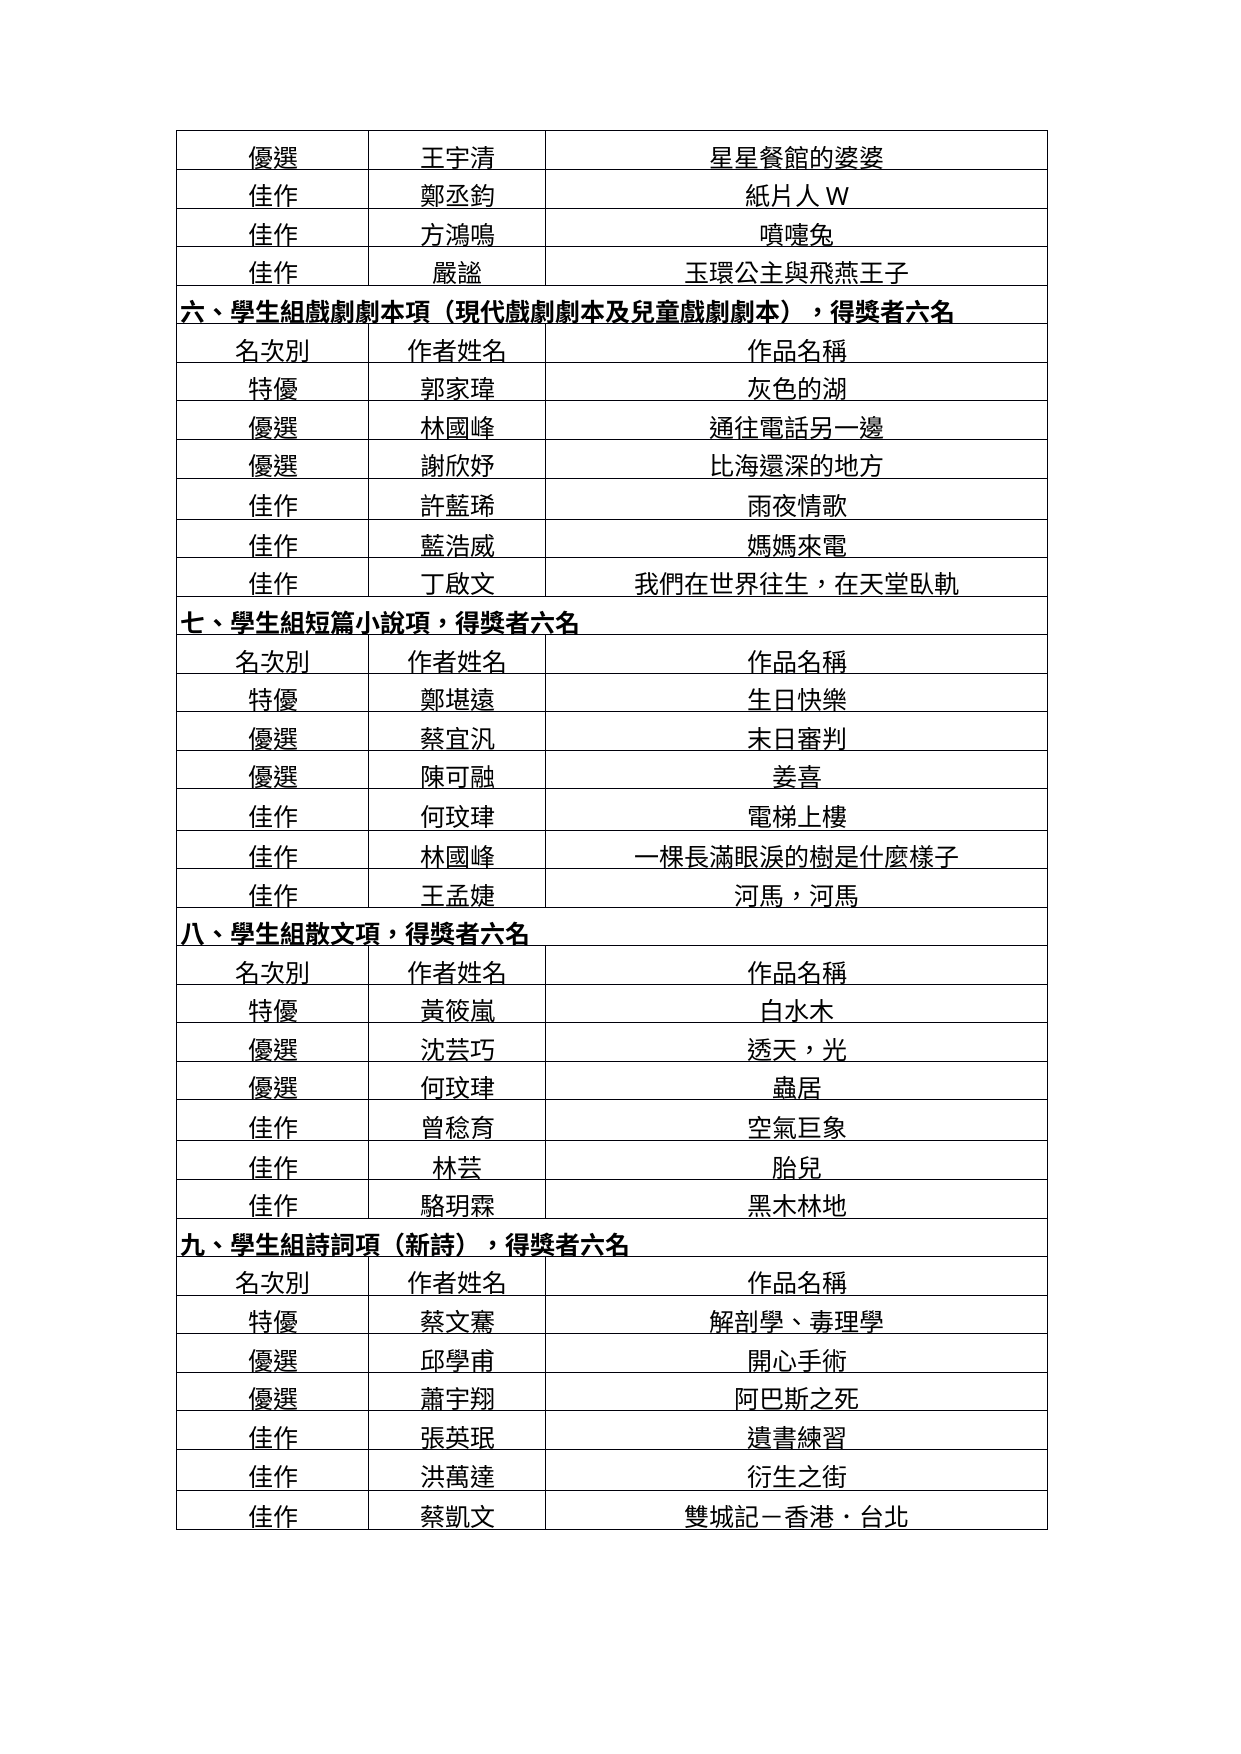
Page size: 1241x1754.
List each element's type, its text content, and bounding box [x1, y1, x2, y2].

table_cell 特優 [177, 363, 368, 400]
table_cell 何玟珒 [369, 1062, 545, 1099]
table_cell 末日審判 [546, 712, 1047, 750]
table_cell 阿巴斯之死 [546, 1373, 1047, 1410]
table_cell 佳作 [177, 831, 368, 868]
table_cell 一棵長滿眼淚的樹是什麼樣子 [546, 831, 1047, 868]
table_cell 王宇清 [369, 131, 545, 169]
table_cell 紙片人W [546, 170, 1047, 207]
table_cell 優選 [177, 712, 368, 750]
table_cell 衍生之街 [546, 1450, 1047, 1490]
table_cell 名次別 [177, 946, 368, 984]
table_cell 黃筱嵐 [369, 985, 545, 1022]
table_cell 許藍琋 [369, 479, 545, 518]
table_cell 作品名稱 [546, 1257, 1047, 1294]
table_cell 林國峰 [369, 401, 545, 439]
table_cell 河馬，河馬 [546, 869, 1047, 907]
table_cell 何玟珒 [369, 789, 545, 829]
table_cell 黑木林地 [546, 1180, 1047, 1217]
table_cell 特優 [177, 674, 368, 711]
table_cell 優選 [177, 131, 368, 169]
table_cell 張英珉 [369, 1411, 545, 1449]
table_cell 空氣巨象 [546, 1100, 1047, 1140]
table_cell 星星餐館的婆婆 [546, 131, 1047, 169]
table_cell 姜喜 [546, 751, 1047, 788]
table_cell 鄭丞鈞 [369, 170, 545, 207]
table_cell 洪萬達 [369, 1450, 545, 1490]
table_cell 佳作 [177, 1450, 368, 1490]
table_cell 蕭宇翔 [369, 1373, 545, 1410]
table_cell 優選 [177, 1062, 368, 1099]
table_cell 林國峰 [369, 831, 545, 868]
table_cell 佳作 [177, 247, 368, 284]
table_cell 佳作 [177, 1180, 368, 1217]
table_cell 王孟婕 [369, 869, 545, 907]
table_cell 名次別 [177, 324, 368, 362]
table_cell 佳作 [177, 789, 368, 829]
table_cell 優選 [177, 440, 368, 477]
table_cell 優選 [177, 1023, 368, 1061]
table_cell 玉環公主與飛燕王子 [546, 247, 1047, 284]
table_cell 特優 [177, 985, 368, 1022]
table_cell 佳作 [177, 1141, 368, 1179]
table_cell 佳作 [177, 1100, 368, 1140]
table_cell 邱學甫 [369, 1334, 545, 1372]
table_cell 佳作 [177, 479, 368, 518]
table_cell 鄭堪遠 [369, 674, 545, 711]
table_cell 佳作 [177, 170, 368, 207]
table_cell 胎兒 [546, 1141, 1047, 1179]
table_cell 噴嚏兔 [546, 209, 1047, 246]
table_cell 九、學生組詩詞項（新詩），得獎者六名 [177, 1219, 1047, 1256]
table_cell 雨夜情歌 [546, 479, 1047, 518]
table_cell 作者姓名 [369, 1257, 545, 1294]
table_cell 佳作 [177, 520, 368, 557]
table_cell 作者姓名 [369, 324, 545, 362]
table_cell 郭家瑋 [369, 363, 545, 400]
table_cell 作品名稱 [546, 635, 1047, 673]
table_cell 遺書練習 [546, 1411, 1047, 1449]
table_cell 我們在世界往生，在天堂臥軌 [546, 558, 1047, 596]
table_cell 優選 [177, 401, 368, 439]
table_cell 佳作 [177, 1491, 368, 1528]
table_cell 開心手術 [546, 1334, 1047, 1372]
table_cell 七、學生組短篇小說項，得獎者六名 [177, 597, 1047, 634]
table_cell 謝欣妤 [369, 440, 545, 477]
table_cell 通往電話另一邊 [546, 401, 1047, 439]
table_cell 嚴謐 [369, 247, 545, 284]
table_cell 陳可融 [369, 751, 545, 788]
table_cell 作者姓名 [369, 635, 545, 673]
table_cell 林芸 [369, 1141, 545, 1179]
table_cell 電梯上樓 [546, 789, 1047, 829]
table_cell 佳作 [177, 209, 368, 246]
table_cell 佳作 [177, 1411, 368, 1449]
table_cell 丁啟文 [369, 558, 545, 596]
table_cell 優選 [177, 751, 368, 788]
table_cell 優選 [177, 1334, 368, 1372]
table_cell 媽媽來電 [546, 520, 1047, 557]
table_cell 特優 [177, 1296, 368, 1333]
table_cell 佳作 [177, 869, 368, 907]
table_cell 名次別 [177, 1257, 368, 1294]
table_cell 優選 [177, 1373, 368, 1410]
table_cell 作品名稱 [546, 946, 1047, 984]
table_cell 作者姓名 [369, 946, 545, 984]
table_cell 曾稔育 [369, 1100, 545, 1140]
table_cell 佳作 [177, 558, 368, 596]
table_cell 比海還深的地方 [546, 440, 1047, 477]
table_cell 六、學生組戲劇劇本項（現代戲劇劇本及兒童戲劇劇本），得獎者六名 [177, 286, 1047, 323]
table_cell 藍浩威 [369, 520, 545, 557]
table_cell 蔡宜汎 [369, 712, 545, 750]
table_cell 雙城記－香港．台北 [546, 1491, 1047, 1528]
table_cell 駱玥霖 [369, 1180, 545, 1217]
table_cell 透天，光 [546, 1023, 1047, 1061]
table_cell 生日快樂 [546, 674, 1047, 711]
table_cell 八、學生組散文項，得獎者六名 [177, 908, 1047, 945]
table_cell 解剖學、毒理學 [546, 1296, 1047, 1333]
table_cell 沈芸巧 [369, 1023, 545, 1061]
table_cell 名次別 [177, 635, 368, 673]
table_cell 蔡文騫 [369, 1296, 545, 1333]
table_cell 方鴻鳴 [369, 209, 545, 246]
table_cell 作品名稱 [546, 324, 1047, 362]
table_cell 蔡凱文 [369, 1491, 545, 1528]
table_cell 蟲居 [546, 1062, 1047, 1099]
table_cell 灰色的湖 [546, 363, 1047, 400]
table_cell 白水木 [546, 985, 1047, 1022]
